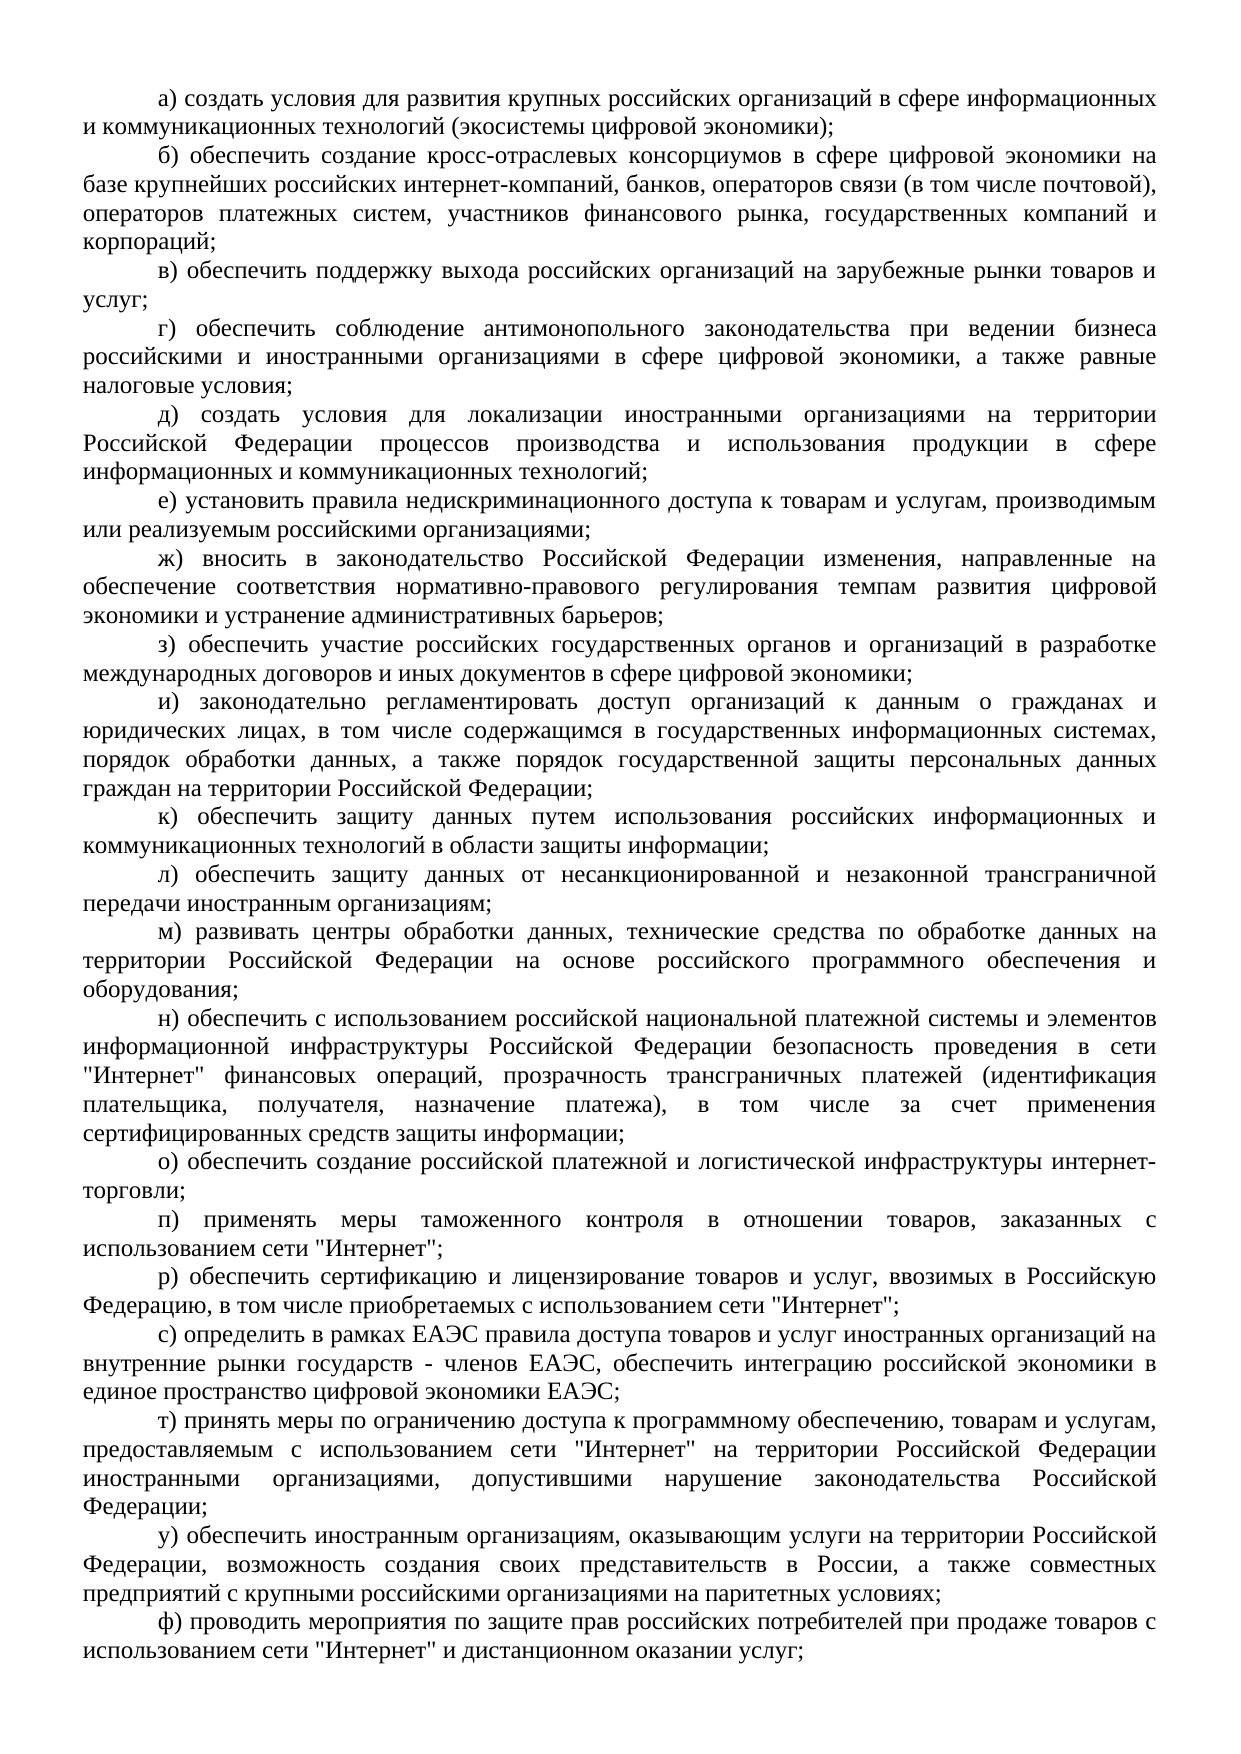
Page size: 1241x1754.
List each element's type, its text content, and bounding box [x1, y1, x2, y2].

text г) обеспечить соблюдение антимонопольного законодательства при ведении бизнеса российскими и иностранными организациями в сфере цифровой экономики, а также равные налоговые условия; [83, 313, 1157, 399]
text т) принять меры по ограничению доступа к программному обеспечению, товарам и услугам, предоставляемым с использованием сети "Интернет" на территории Российской Федерации иностранными организациями, допустившими нарушение законодательства Российской Федерации; [83, 1405, 1157, 1520]
text в) обеспечить поддержку выхода российских организаций на зарубежные рынки товаров и услуг; [83, 255, 1157, 313]
text б) обеспечить создание кросс-отраслевых консорциумов в сфере цифровой экономики на базе крупнейших российских интернет-компаний, банков, операторов связи (в том числе почтовой), операторов платежных систем, участников финансового рынка, государственных компаний и корпораций; [83, 140, 1157, 255]
text л) обеспечить защиту данных от несанкционированной и незаконной трансграничной передачи иностранным организациям; [83, 859, 1157, 916]
text к) обеспечить защиту данных путем использования российских информационных и коммуникационных технологий в области защиты информации; [83, 801, 1157, 859]
text м) развивать центры обработки данных, технические средства по обработке данных на территории Российской Федерации на основе российского программного обеспечения и оборудования; [83, 916, 1157, 1003]
text р) обеспечить сертификацию и лицензирование товаров и услуг, ввозимых в Российскую Федерацию, в том числе приобретаемых с использованием сети "Интернет"; [83, 1261, 1157, 1319]
text н) обеспечить с использованием российской национальной платежной системы и элементов информационной инфраструктуры Российской Федерации безопасность проведения в сети "Интернет" финансовых операций, прозрачность трансграничных платежей (идентификация плательщика, получателя, назначение платежа), в том числе за счет применения сертифицированных средств защиты информации; [83, 1003, 1157, 1146]
text п) применять меры таможенного контроля в отношении товаров, заказанных с использованием сети "Интернет"; [83, 1204, 1157, 1261]
text ф) проводить мероприятия по защите прав российских потребителей при продаже товаров с использованием сети "Интернет" и дистанционном оказании услуг; [83, 1606, 1157, 1664]
text с) определить в рамках ЕАЭС правила доступа товаров и услуг иностранных организаций на внутренние рынки государств - членов ЕАЭС, обеспечить интеграцию российской экономики в единое пространство цифровой экономики ЕАЭС; [83, 1319, 1157, 1405]
text д) создать условия для локализации иностранными организациями на территории Российской Федерации процессов производства и использования продукции в сфере информационных и коммуникационных технологий; [83, 399, 1157, 485]
text а) создать условия для развития крупных российских организаций в сфере информационных и коммуникационных технологий (экосистемы цифровой экономики); [83, 83, 1157, 140]
text ж) вносить в законодательство Российской Федерации изменения, направленные на обеспечение соответствия нормативно-правового регулирования темпам развития цифровой экономики и устранение административных барьеров; [83, 543, 1157, 629]
text и) законодательно регламентировать доступ организаций к данным о гражданах и юридических лицах, в том числе содержащимся в государственных информационных системах, порядок обработки данных, а также порядок государственной защиты персональных данных граждан на территории Российской Федерации; [83, 686, 1157, 801]
text о) обеспечить создание российской платежной и логистической инфраструктуры интернет-торговли; [83, 1146, 1157, 1204]
text у) обеспечить иностранным организациям, оказывающим услуги на территории Российской Федерации, возможность создания своих представительств в России, а также совместных предприятий с крупными российскими организациями на паритетных условиях; [83, 1520, 1157, 1606]
text з) обеспечить участие российских государственных органов и организаций в разработке международных договоров и иных документов в сфере цифровой экономики; [83, 629, 1157, 686]
text е) установить правила недискриминационного доступа к товарам и услугам, производимым или реализуемым российскими организациями; [83, 485, 1157, 543]
